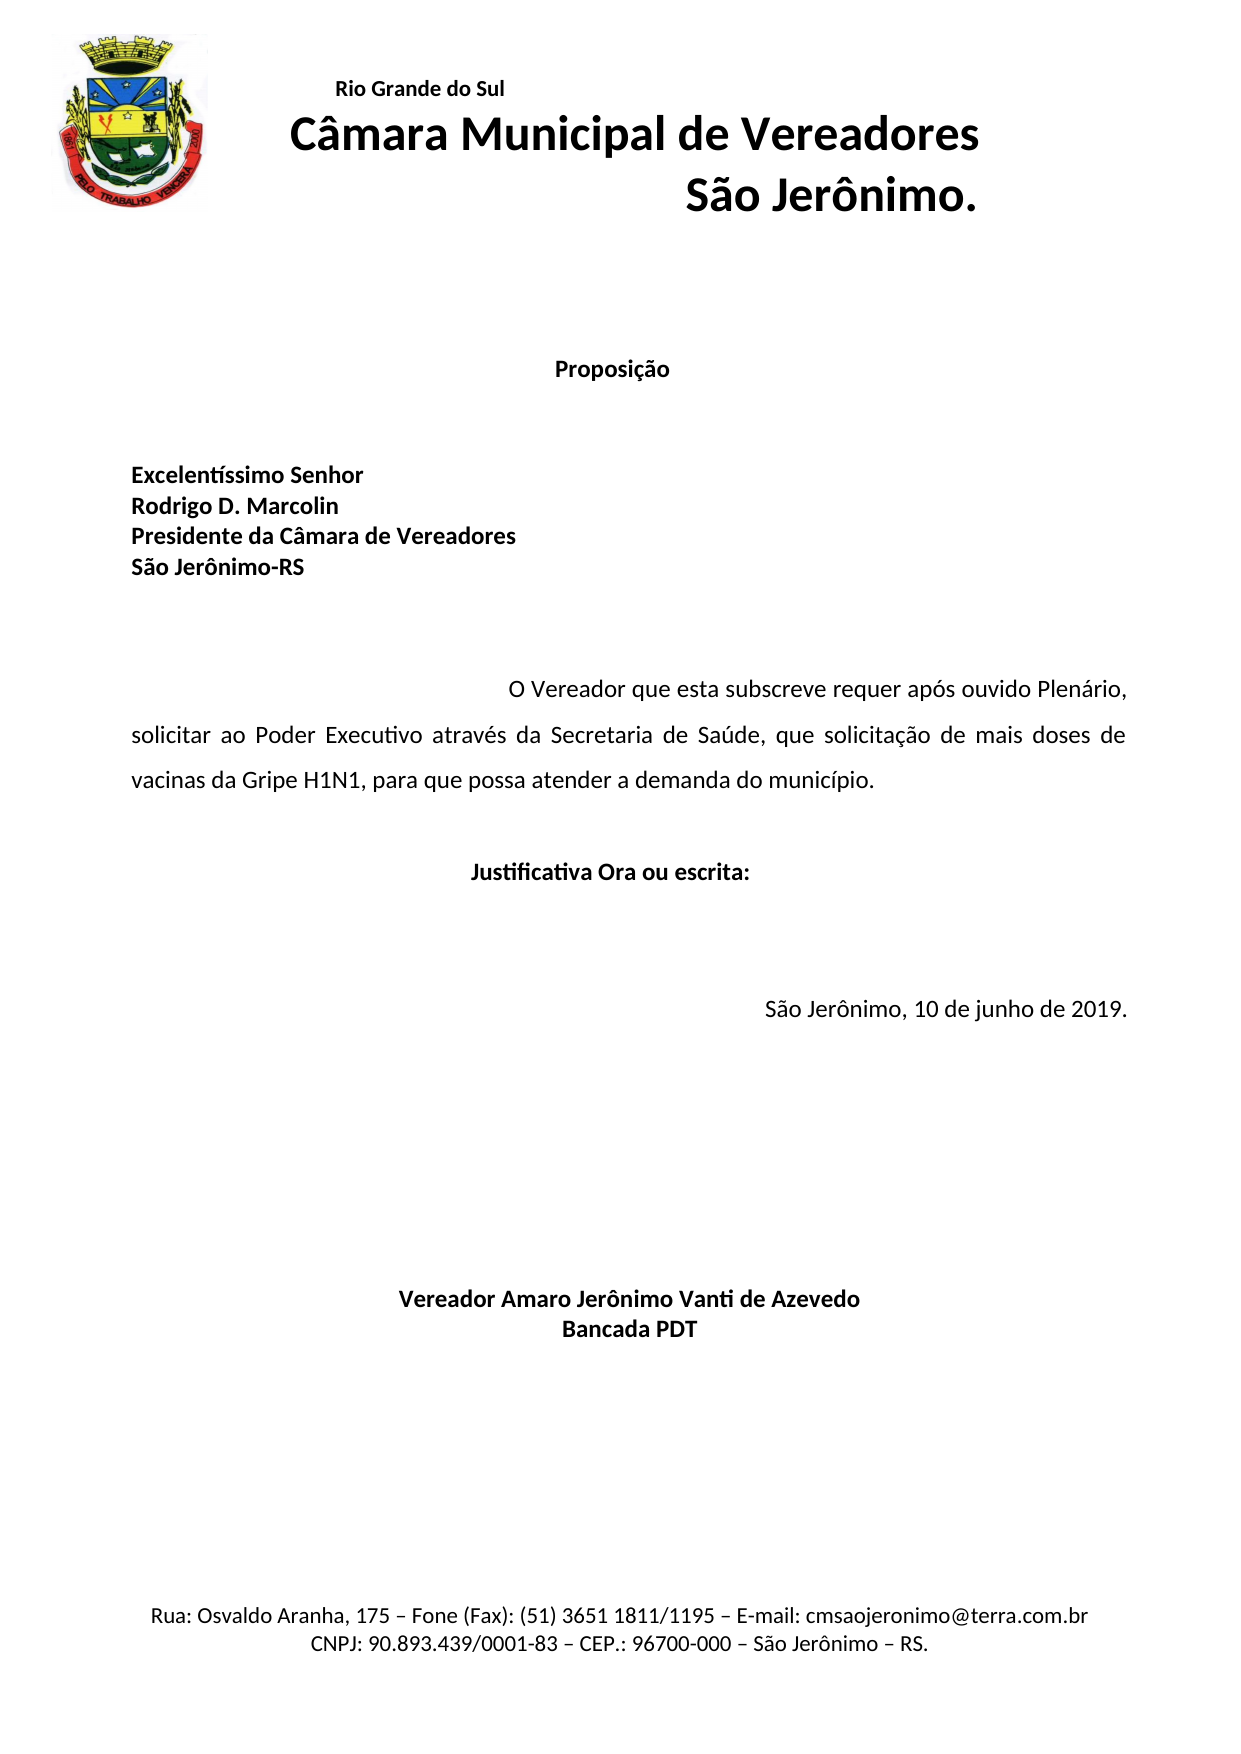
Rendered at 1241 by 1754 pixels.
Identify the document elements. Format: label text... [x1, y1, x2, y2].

text O Vereador que esta subscreve requer após ouvido Plenário, solicitar ao Poder Executivo através da Secretaria de Saúde, que solicitação de mais doses de vacinas da Gripe H1N1, para que possa atender a demanda do município. [131, 673, 1128, 795]
text Proposição [400, 353, 1128, 383]
text São Jerônimo, 10 de junho de 2019. [131, 993, 1128, 1024]
text Presidente da Câmara de Vereadores [131, 521, 1128, 551]
subtitle Bancada PDT [131, 1313, 1128, 1344]
text São Jerônimo-RS [131, 551, 1128, 582]
text Rodrigo D. Marcolin [131, 490, 1128, 521]
text Justificativa Ora ou escrita: [131, 856, 1128, 886]
text Vereador Amaro Jerônimo Vanti de Azevedo [131, 1283, 1128, 1313]
text Excelentíssimo Senhor [131, 459, 1128, 490]
